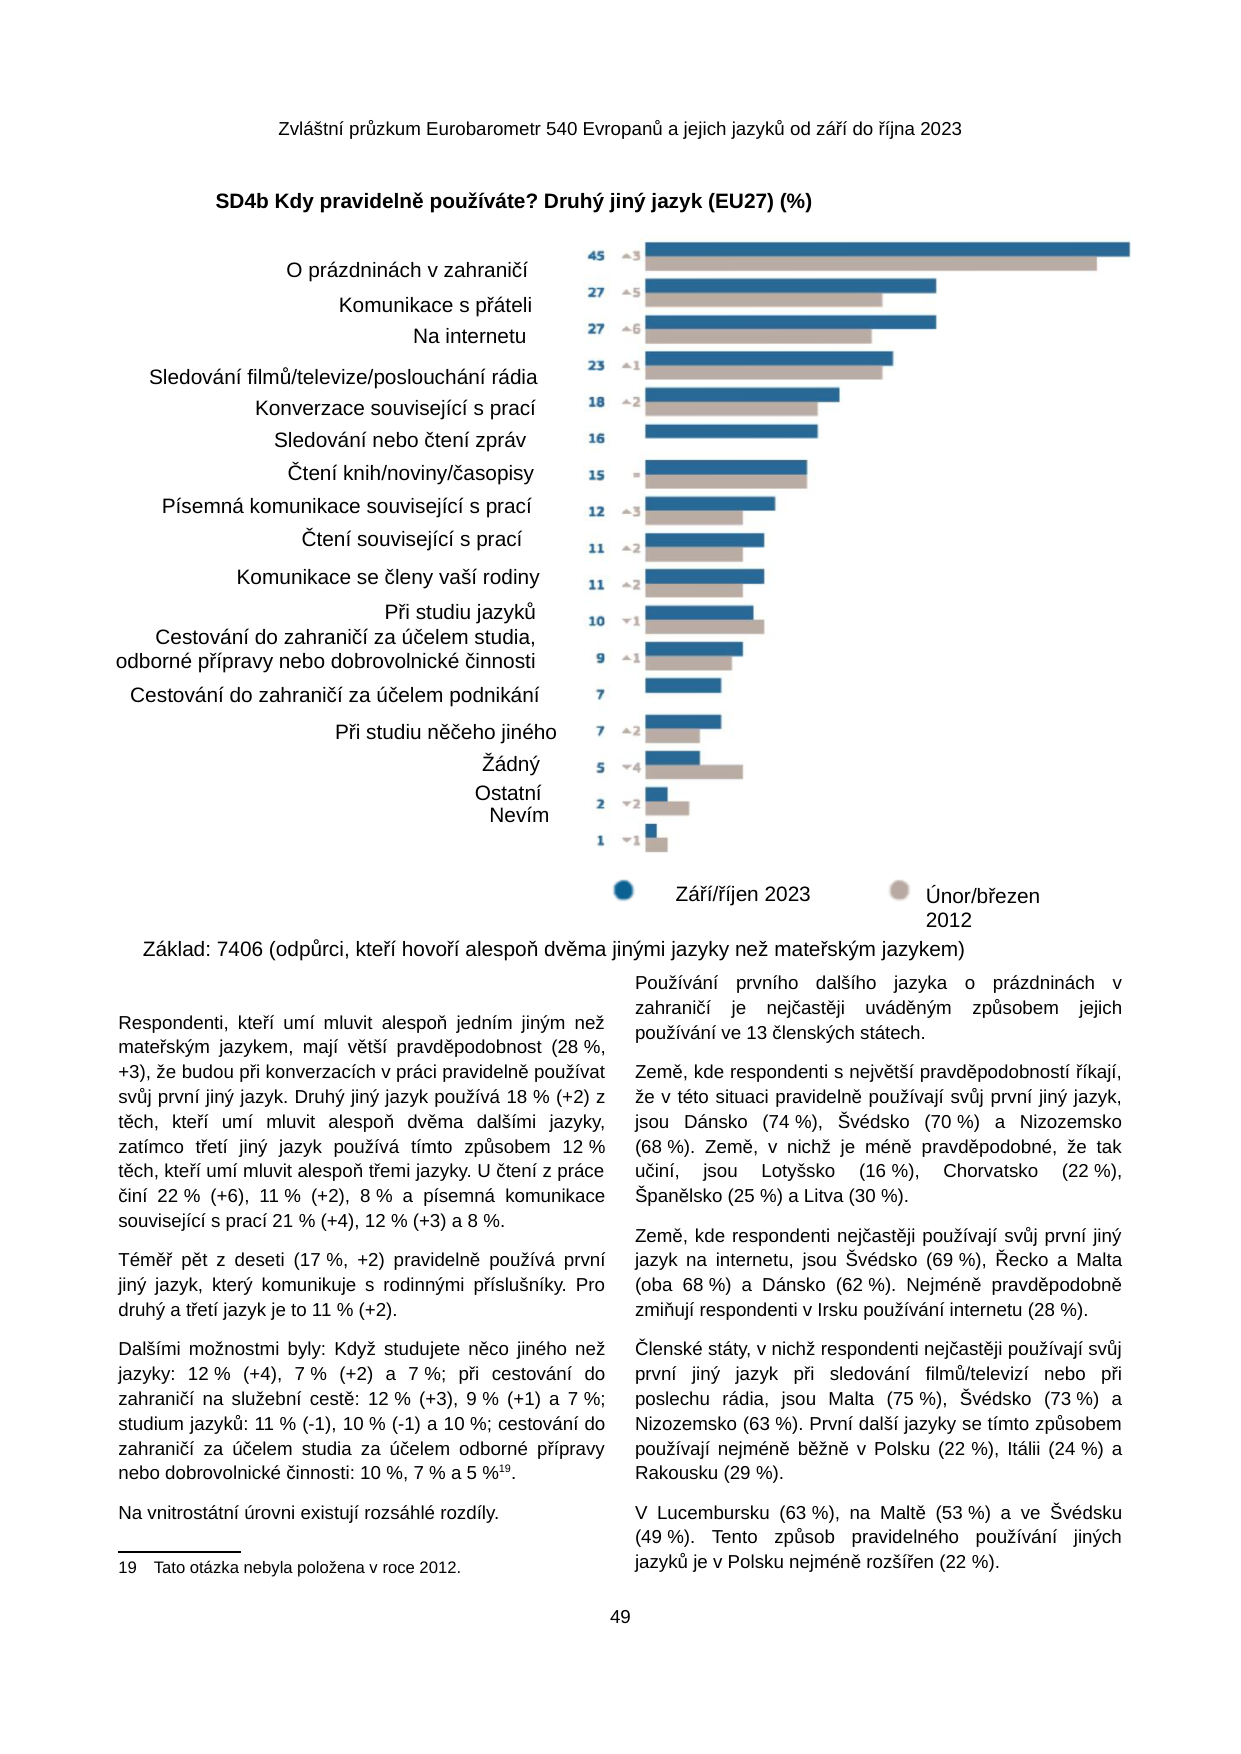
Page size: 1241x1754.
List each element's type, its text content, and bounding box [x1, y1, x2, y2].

text Téměř pět z deseti (17 %, +2) pravidelně používá první jiný jazyk, který komunikuje s rodinnými příslušníky. Pro druhý a třetí jazyk je to 11 % (+2). [118, 1249, 605, 1320]
picture [604, 860, 915, 916]
text Používání prvního dalšího jazyka o prázdninách v zahraničí je nejčastěji uváděným způsobem jejich používání ve 13 členských státech. [635, 177, 1122, 220]
text Tato otázka nebyla položena v roce 2012. [118, 1558, 605, 1577]
picture [582, 220, 1131, 853]
text Členské státy, v nichž respondenti nejčastěji používají svůj první jiný jazyk při sledování filmů/televizí nebo při poslechu rádia, jsou Malta (75 %), Švédsko (73 %) a Nizozemsko (63 %). První další jazyky se tímto způsobem používají nejméně běžně v Polsku (22 %), Itálii (24 %) a Rakousku (29 %). [635, 1338, 1122, 1484]
text V Lucembursku (63 %), na Maltě (53 %) a ve Švédsku (49 %). Tento způsob pravidelného používání jiných jazyků je v Polsku nejméně rozšířen (22 %). [635, 1501, 1122, 1573]
text Používání prvního dalšího jazyka o prázdninách v zahraničí je nejčastěji uváděným způsobem jejich používání ve 13 členských státech. [635, 853, 1122, 1043]
text Země, kde respondenti nejčastěji používají svůj první jiný jazyk na internetu, jsou Švédsko (69 %), Řecko a Malta (oba 68 %) a Dánsko (62 %). Nejméně pravděpodobně zmiňují respondenti v Irsku používání internetu (28 %). [635, 1224, 1122, 1320]
text Na vnitrostátní úrovni existují rozsáhlé rozdíly. [118, 1501, 605, 1523]
text Respondenti, kteří umí mluvit alespoň jedním jiným než mateřským jazykem, mají větší pravděpodobnost (28 %, +3), že budou při konverzacích v práci pravidelně používat svůj první jiný jazyk. Druhý jiný jazyk používá 18 % (+2) z těch, kteří umí mluvit alespoň dvěma dalšími jazyky, zatímco třetí jiný jazyk používá tímto způsobem 12 % těch, kteří umí mluvit alespoň třemi jazyky. U čtení z práce činí 22 % (+6), 11 % (+2), 8 % a písemná komunikace související s prací 21 % (+4), 12 % (+3) a 8 %. [118, 1011, 605, 1231]
text Dalšími možnostmi byly: Když studujete něco jiného než jazyky: 12 % (+4), 7 % (+2) a 7 %; při cestování do zahraničí na služební cestě: 12 % (+3), 9 % (+1) a 7 %; studium jazyků: 11 % (-1), 10 % (-1) a 10 %; cestování do zahraničí za účelem studia za účelem odborné přípravy nebo dobrovolnické činnosti: 10 %, 7 % a 5 %. [118, 1338, 605, 1484]
text Země, kde respondenti s největší pravděpodobností říkají, že v této situaci pravidelně používají svůj první jiný jazyk, jsou Dánsko (74 %), Švédsko (70 %) a Nizozemsko (68 %). Země, v nichž je méně pravděpodobné, že tak učiní, jsou Lotyšsko (16 %), Chorvatsko (22 %), Španělsko (25 %) a Litva (30 %). [635, 1061, 1122, 1207]
